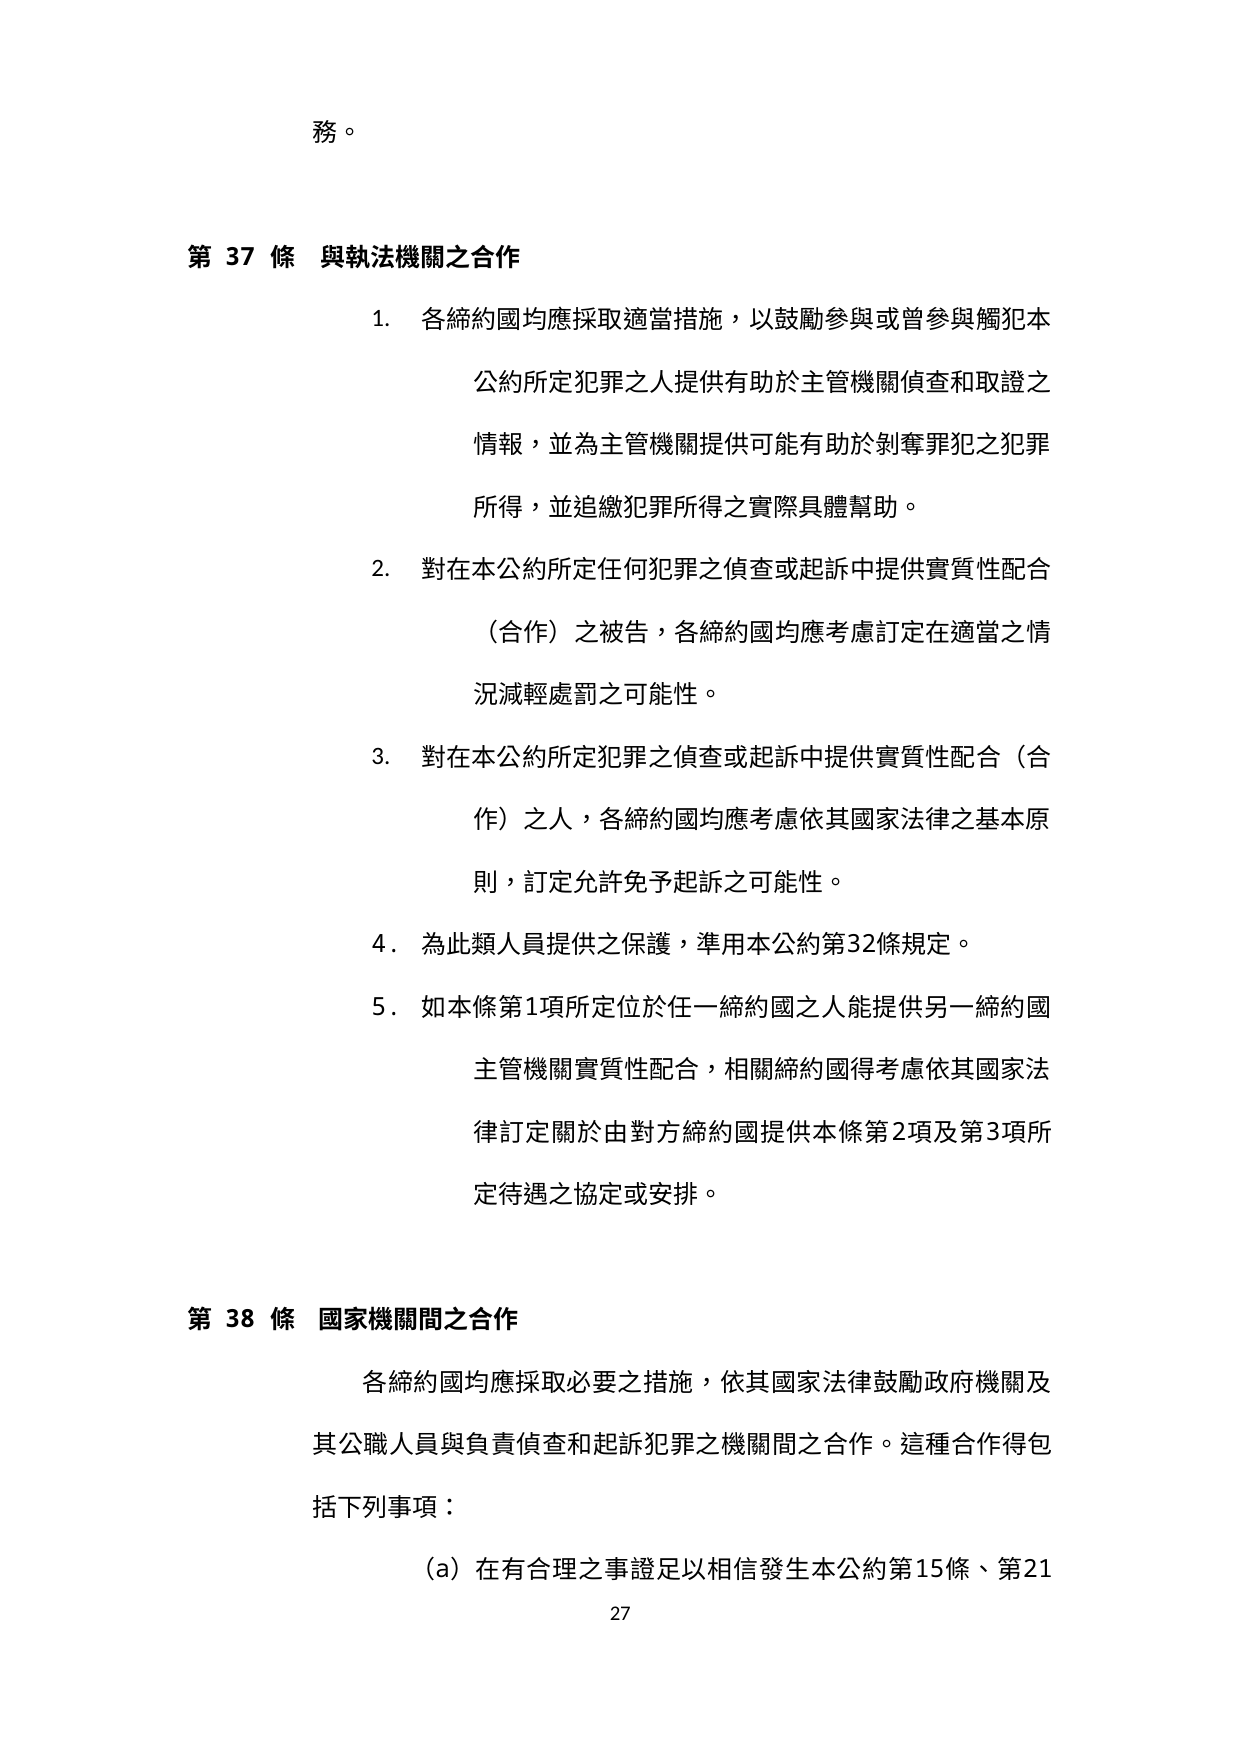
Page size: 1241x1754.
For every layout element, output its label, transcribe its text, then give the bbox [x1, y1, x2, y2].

text 第 37 條 與執法機關之合作 [187, 214, 1053, 276]
list 如本條第1項所定位於任一締約國之人能提供另一締約國主管機關實質性配合，相關締約國得考慮依其國家法律訂定關於由對方締約國提供本條第2項及第3項所定待遇之協定或安排。 [371, 964, 1053, 1214]
text 各締約國均應採取必要之措施，依其國家法律鼓勵政府機關及其公職人員與負責偵查和起訴犯罪之機關間之合作。這種合作得包括下列事項： [312, 1339, 1053, 1526]
list 為此類人員提供之保護，準用本公約第32條規定。 [371, 901, 1053, 964]
text 各締約國均應依其國家法律制度之基本原則採取必要之措施，確保設置一個或多個機構，或安排人員，專職負責執法與打擊貪腐。此類機構或人員應擁有依締約國法律制度基本原則賦予必要之獨立性，以利能在不受任何不正當影響之情況，有效執行職務。此類人員或機構之工作人員應受到適當培訓，並應有適當資源，以執行職務。 [312, 89, 1053, 151]
list 對在本公約所定犯罪之偵查或起訴中提供實質性配合（合作）之人，各締約國均應考慮依其國家法律之基本原則，訂定允許免予起訴之可能性。 [371, 714, 1053, 901]
list 各締約國均應採取適當措施，以鼓勵參與或曾參與觸犯本公約所定犯罪之人提供有助於主管機關偵查和取證之情報，並為主管機關提供可能有助於剝奪罪犯之犯罪所得，並追繳犯罪所得之實際具體幫助。 [371, 276, 1053, 526]
list 對在本公約所定任何犯罪之偵查或起訴中提供實質性配合（合作）之被告，各締約國均應考慮訂定在適當之情況減輕處罰之可能性。 [371, 526, 1053, 714]
text 第 38 條 國家機關間之合作 [187, 1276, 1053, 1339]
list 在有合理之事證足以相信發生本公約第15條、第21 [410, 1526, 1053, 1589]
